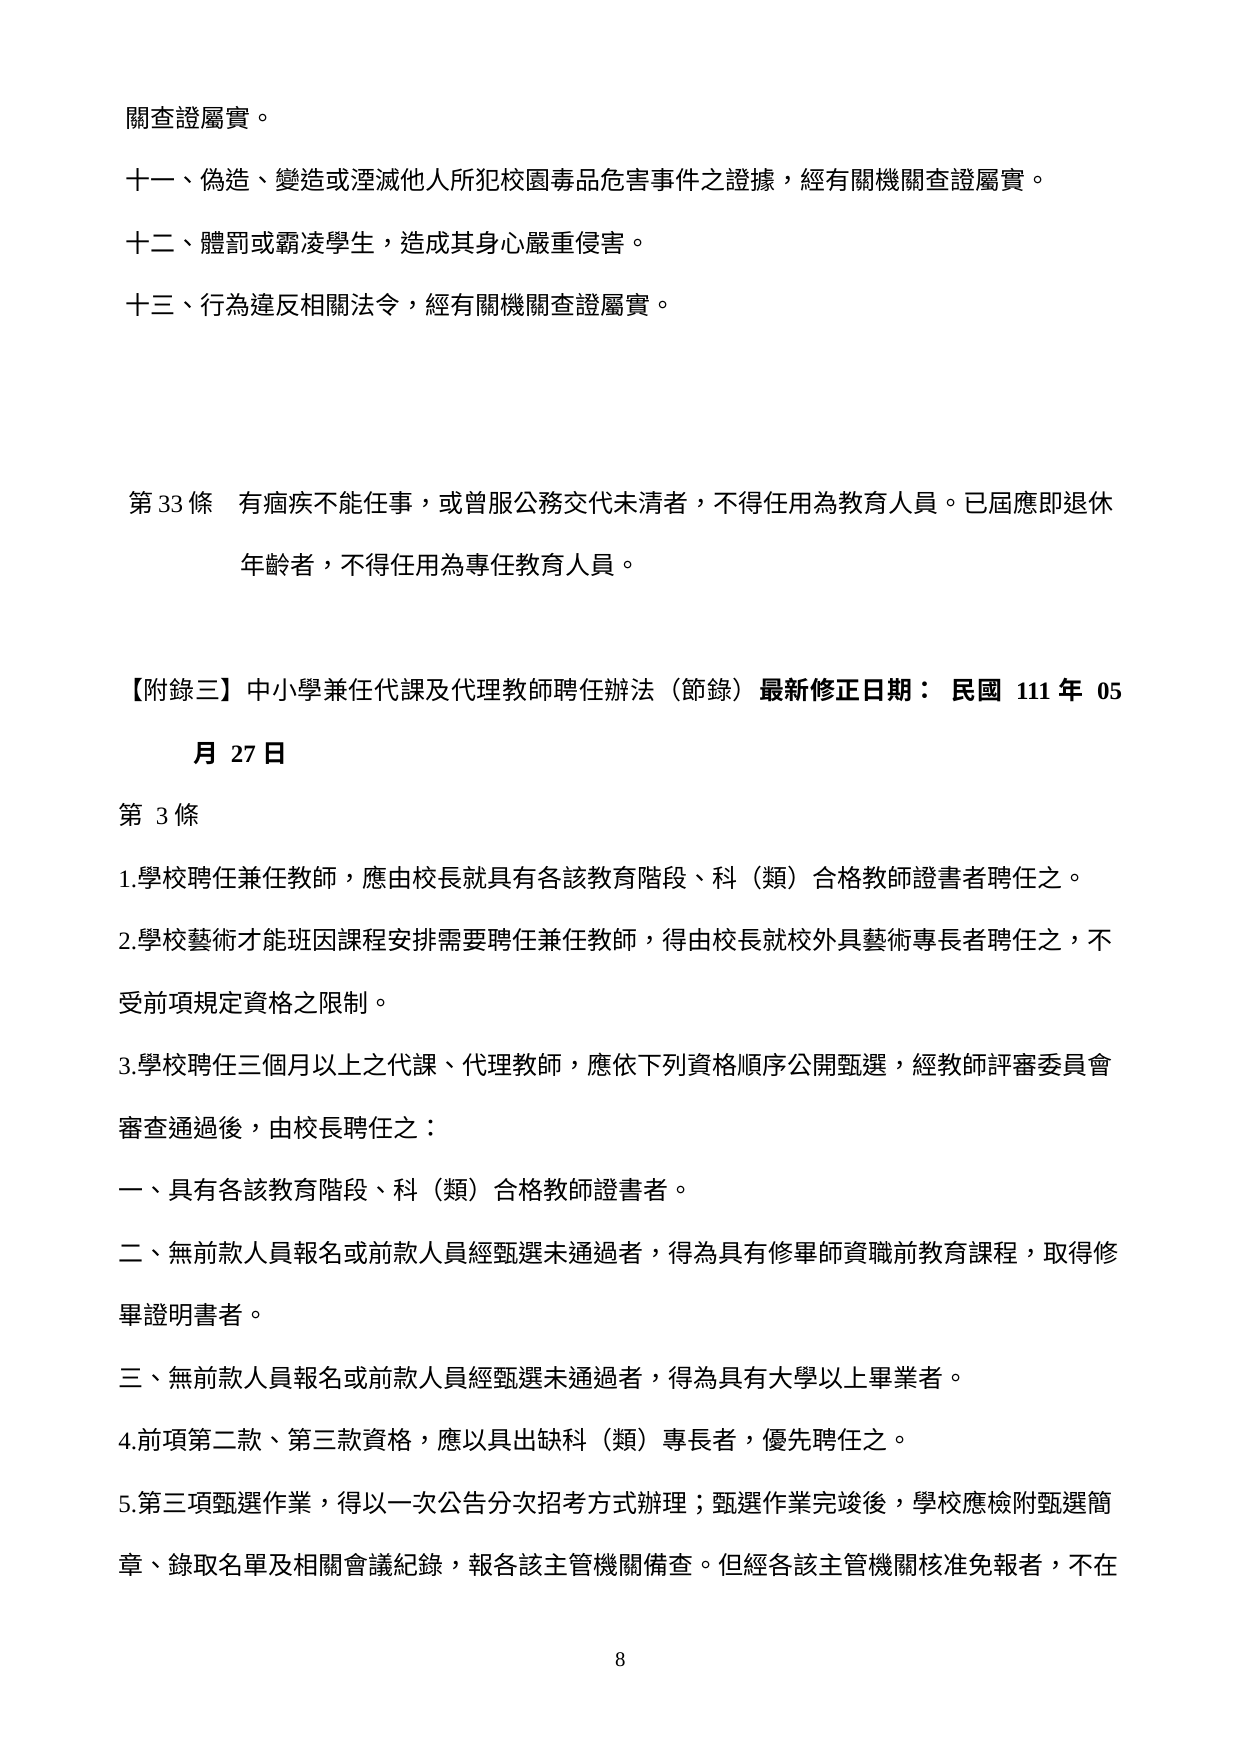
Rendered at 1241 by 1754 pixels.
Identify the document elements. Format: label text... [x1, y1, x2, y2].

text 三、無前款人員報名或前款人員經甄選未通過者，得為具有大學以上畢業者。 [118, 1335, 1122, 1397]
text 1.學校聘任兼任教師，應由校長就具有各該教育階段、科（類）合格教師證書者聘任之。 [118, 835, 1122, 897]
text 【附錄三】中小學兼任代課及代理教師聘任辦法（節錄）最新修正日期： 民國 111 年 05 月 27 日 [118, 647, 1122, 772]
table_header [118, 72, 1122, 390]
text 一、具有各該教育階段、科（類）合格教師證書者。 [118, 1147, 1122, 1210]
text 2.學校藝術才能班因課程安排需要聘任兼任教師，得由校長就校外具藝術專長者聘任之，不受前項規定資格之限制。 [118, 897, 1122, 1022]
text 第 3 條 [118, 772, 1122, 835]
table_header 關查證屬實。 十一、偽造、變造或湮滅他人所犯校園毒品危害事件之證據，經有關機關查證屬實。 十二、體罰或霸凌學生，造成其身心嚴重侵害。 十三、行為違反相關法令，經有關機關查證屬實。 [123, 73, 1117, 326]
text 第33條 有痼疾不能任事，或曾服公務交代未清者，不得任用為教育人員。已屆應即退休年齡者，不得任用為專任教育人員。 [128, 460, 1122, 585]
text 3.學校聘任三個月以上之代課、代理教師，應依下列資格順序公開甄選，經教師評審委員會審查通過後，由校長聘任之： [118, 1022, 1122, 1147]
text 4.前項第二款、第三款資格，應以具出缺科（類）專長者，優先聘任之。 [118, 1397, 1122, 1460]
text 二、無前款人員報名或前款人員經甄選未通過者，得為具有修畢師資職前教育課程，取得修畢證明書者。 [118, 1210, 1122, 1335]
text 5.第三項甄選作業，得以一次公告分次招考方式辦理；甄選作業完竣後，學校應檢附甄選簡章、錄取名單及相關會議紀錄，報各該主管機關備查。但經各該主管機關核准免報者，不在 [118, 1460, 1122, 1585]
